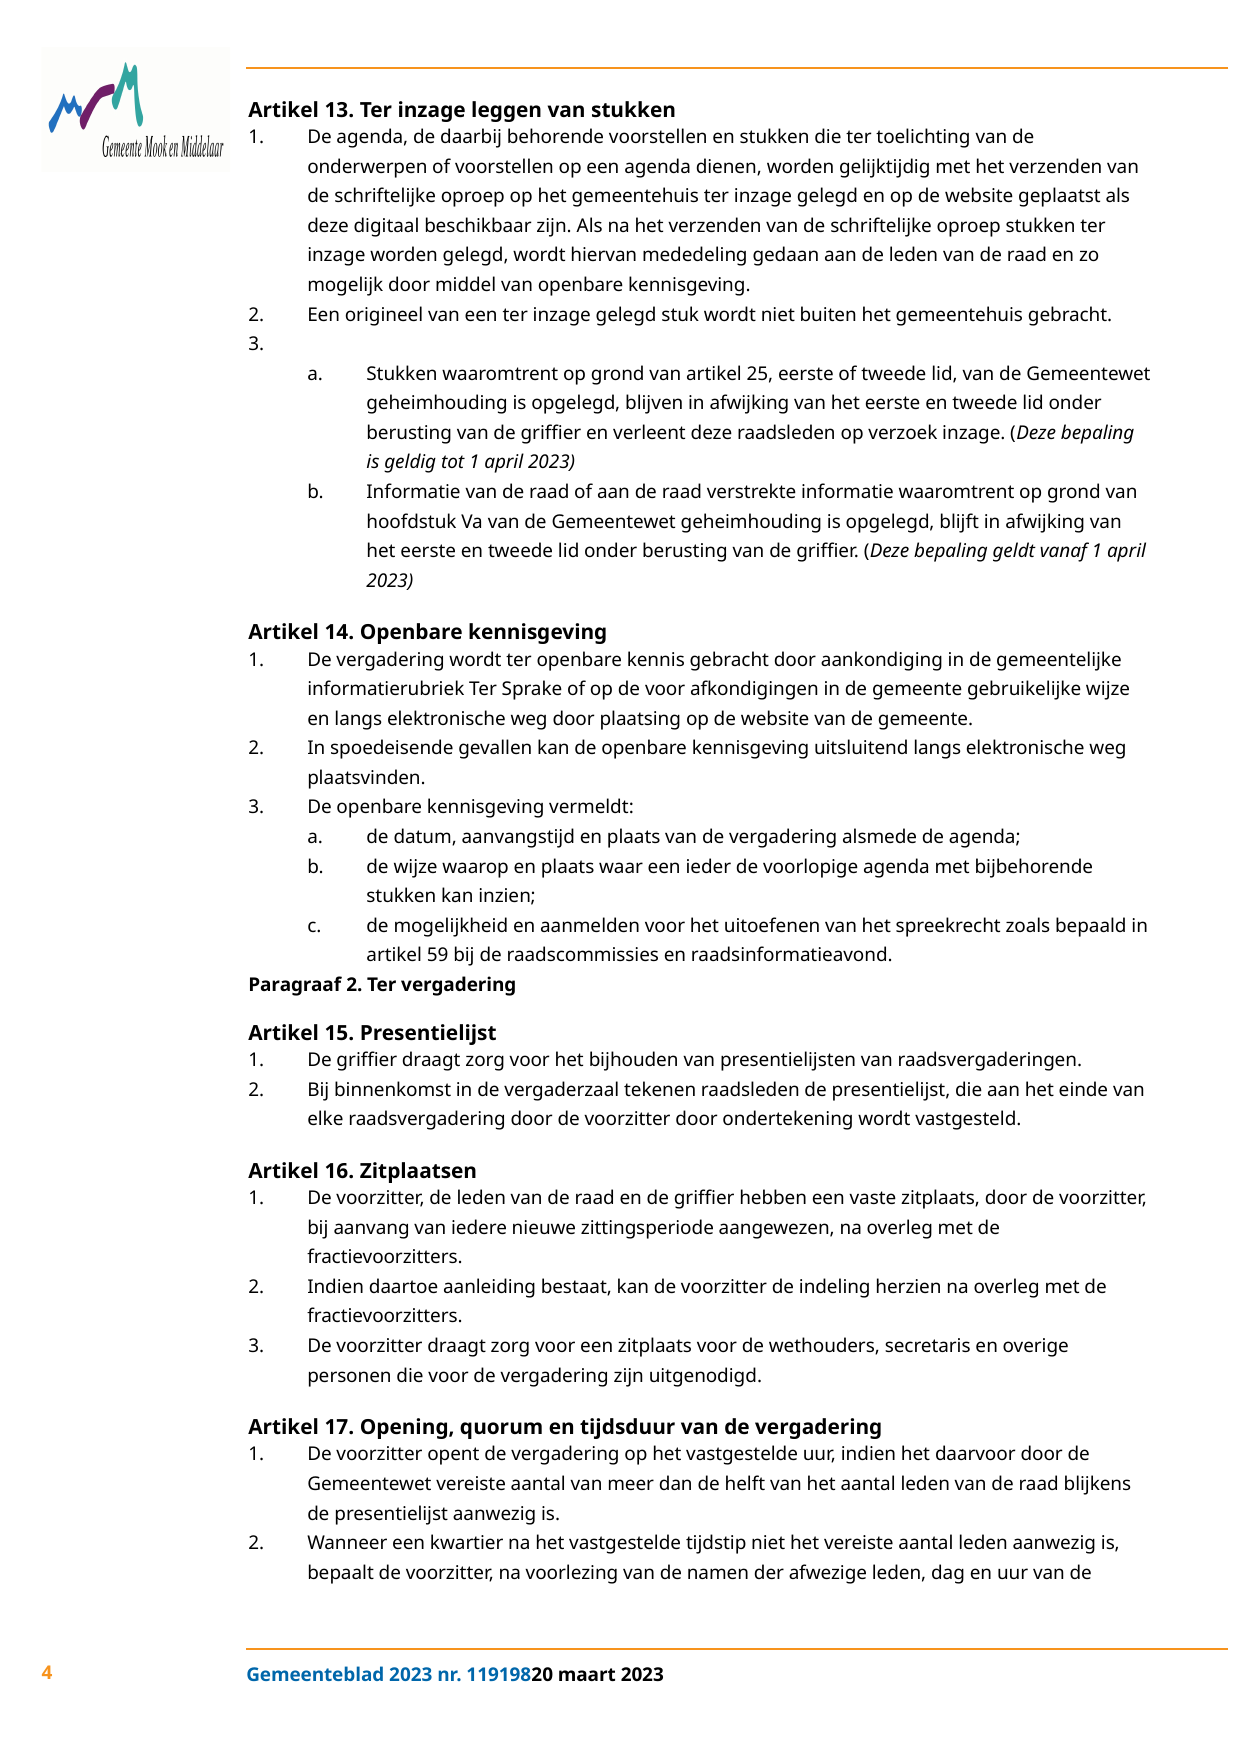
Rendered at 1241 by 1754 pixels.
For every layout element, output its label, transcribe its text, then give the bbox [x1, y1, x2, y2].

list de mogelijkheid en aanmelden voor het uitoefenen van het spreekrecht zoals bepaald in artikel 59 bij de raadscommissies en raadsinformatieavond. [307, 912, 1152, 967]
text Artikel 16. Zitplaatsen [248, 1156, 1152, 1184]
list de datum, aanvangstijd en plaats van de vergadering alsmede de agenda; [307, 823, 1152, 849]
text Artikel 15. Presentielijst [248, 1018, 1152, 1046]
list De voorzitter opent de vergadering op het vastgestelde uur, indien het daarvoor door de Gemeentewet vereiste aantal van meer dan de helft van het aantal leden van de raad blijkens de presentielijst aanwezig is. [248, 1441, 1152, 1526]
list Informatie van de raad of aan de raad verstrekte informatie waaromtrent op grond van hoofdstuk Va van de Gemeentewet geheimhouding is opgelegd, blijft in afwijking van het eerste en tweede lid onder berusting van de griffier. (Deze bepaling geldt vanaf 1 april 2023) [307, 478, 1152, 593]
text Artikel 17. Opening, quorum en tijdsduur van de vergadering [248, 1412, 1152, 1441]
list Indien daartoe aanleiding bestaat, kan de voorzitter de indeling herzien na overleg met de fractievoorzitters. [248, 1273, 1152, 1328]
text Artikel 14. Openbare kennisgeving [248, 617, 1152, 646]
list Bij binnenkomst in de vergaderzaal tekenen raadsleden de presentielijst, die aan het einde van elke raadsvergadering door de voorzitter door ondertekening wordt vastgesteld. [248, 1076, 1152, 1131]
list De griffier draagt zorg voor het bijhouden van presentielijsten van raadsvergaderingen. [248, 1046, 1152, 1072]
text Paragraaf 2. Ter vergadering [248, 971, 1152, 997]
text Artikel 13. Ter inzage leggen van stukken [248, 95, 1152, 123]
list In spoedeisende gevallen kan de openbare kennisgeving uitsluitend langs elektronische weg plaatsvinden. [248, 734, 1152, 790]
picture [41, 47, 231, 172]
list De openbare kennisgeving vermeldt: [248, 794, 1152, 819]
list De agenda, de daarbij behorende voorstellen en stukken die ter toelichting van de onderwerpen of voorstellen op een agenda dienen, worden gelijktijdig met het verzenden van de schriftelijke oproep op het gemeentehuis ter inzage gelegd en op de website geplaatst als deze digitaal beschikbaar zijn. Als na het verzenden van de schriftelijke oproep stukken ter inzage worden gelegd, wordt hiervan mededeling gedaan aan de leden van de raad en zo mogelijk door middel van openbare kennisgeving. [248, 123, 1152, 297]
list De voorzitter, de leden van de raad en de griffier hebben een vaste zitplaats, door de voorzitter, bij aanvang van iedere nieuwe zittingsperiode aangewezen, na overleg met de fractievoorzitters. [248, 1184, 1152, 1269]
list Stukken waaromtrent op grond van artikel 25, eerste of tweede lid, van de Gemeentewet geheimhouding is opgelegd, blijven in afwijking van het eerste en tweede lid onder berusting van de griffier en verleent deze raadsleden op verzoek inzage. (Deze bepaling is geldig tot 1 april 2023) [307, 360, 1152, 474]
list Een origineel van een ter inzage gelegd stuk wordt niet buiten het gemeentehuis gebracht. [248, 301, 1152, 326]
list Wanneer een kwartier na het vastgestelde tijdstip niet het vereiste aantal leden aanwezig is, bepaalt de voorzitter, na voorlezing van de namen der afwezige leden, dag en uur van de [248, 1529, 1152, 1585]
list De voorzitter draagt zorg voor een zitplaats voor de wethouders, secretaris en overige personen die voor de vergadering zijn uitgenodigd. [248, 1332, 1152, 1387]
list de wijze waarop en plaats waar een ieder de voorlopige agenda met bijbehorende stukken kan inzien; [307, 853, 1152, 908]
list De vergadering wordt ter openbare kennis gebracht door aankondiging in de gemeentelijke informatierubriek Ter Sprake of op de voor afkondigingen in de gemeente gebruikelijke wijze en langs elektronische weg door plaatsing op de website van de gemeente. [248, 646, 1152, 731]
